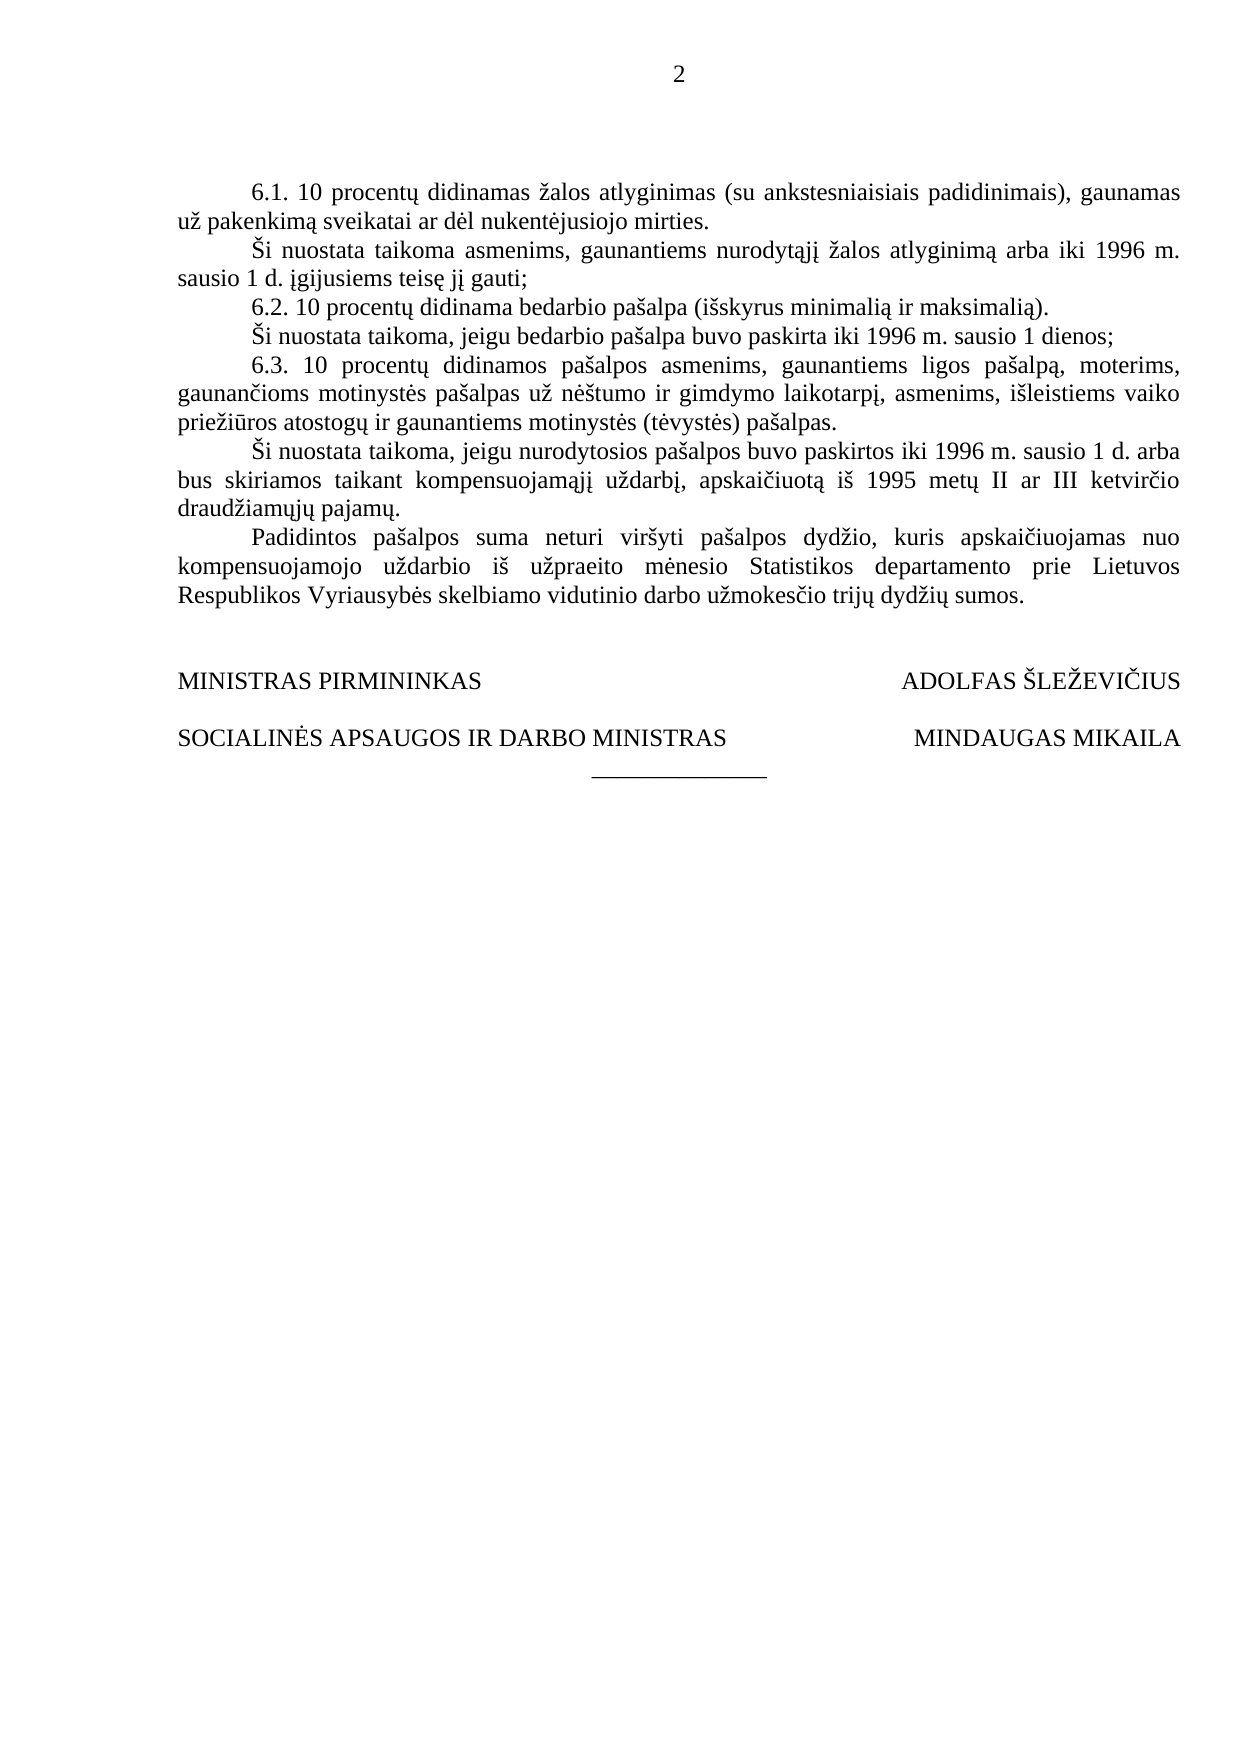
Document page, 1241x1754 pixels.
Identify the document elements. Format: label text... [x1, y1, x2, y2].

text 6.3. 10 procentų didinamos pašalpos asmenims, gaunantiems ligos pašalpą, moterims, gaunančioms motinystės pašalpas už nėštumo ir gimdymo laikotarpį, asmenims, išleistiems vaiko priežiūros atostogų ir gaunantiems motinystės (tėvystės) pašalpas. [177, 350, 1181, 436]
text 6.1. 10 procentų didinamas žalos atlyginimas (su ankstesniaisiais padidinimais), gaunamas už pakenkimą sveikatai ar dėl nukentėjusiojo mirties. [177, 177, 1181, 235]
text ______________ [177, 752, 1181, 781]
text 6.2. 10 procentų didinama bedarbio pašalpa (išskyrus minimalią ir maksimalią). [177, 292, 1181, 321]
text Ši nuostata taikoma asmenims, gaunantiems nurodytąjį žalos atlyginimą arba iki 1996 m. sausio 1 d. įgijusiems teisę jį gauti; [177, 235, 1181, 292]
text SOCIALINĖS APSAUGOS IR DARBO MINISTRAS MINDAUGAS MIKAILA [177, 723, 1181, 752]
text Padidintos pašalpos suma neturi viršyti pašalpos dydžio, kuris apskaičiuojamas nuo kompensuojamojo uždarbio iš užpraeito mėnesio Statistikos departamento prie Lietuvos Respublikos Vyriausybės skelbiamo vidutinio darbo užmokesčio trijų dydžių sumos. [177, 522, 1181, 608]
text MINISTRAS PIRMININKAS ADOLFAS ŠLEŽEVIČIUS [177, 666, 1181, 695]
text Ši nuostata taikoma, jeigu bedarbio pašalpa buvo paskirta iki 1996 m. sausio 1 dienos; [177, 321, 1181, 350]
text Ši nuostata taikoma, jeigu nurodytosios pašalpos buvo paskirtos iki 1996 m. sausio 1 d. arba bus skiriamos taikant kompensuojamąjį uždarbį, apskaičiuotą iš 1995 metų II ar III ketvirčio draudžiamųjų pajamų. [177, 436, 1181, 522]
